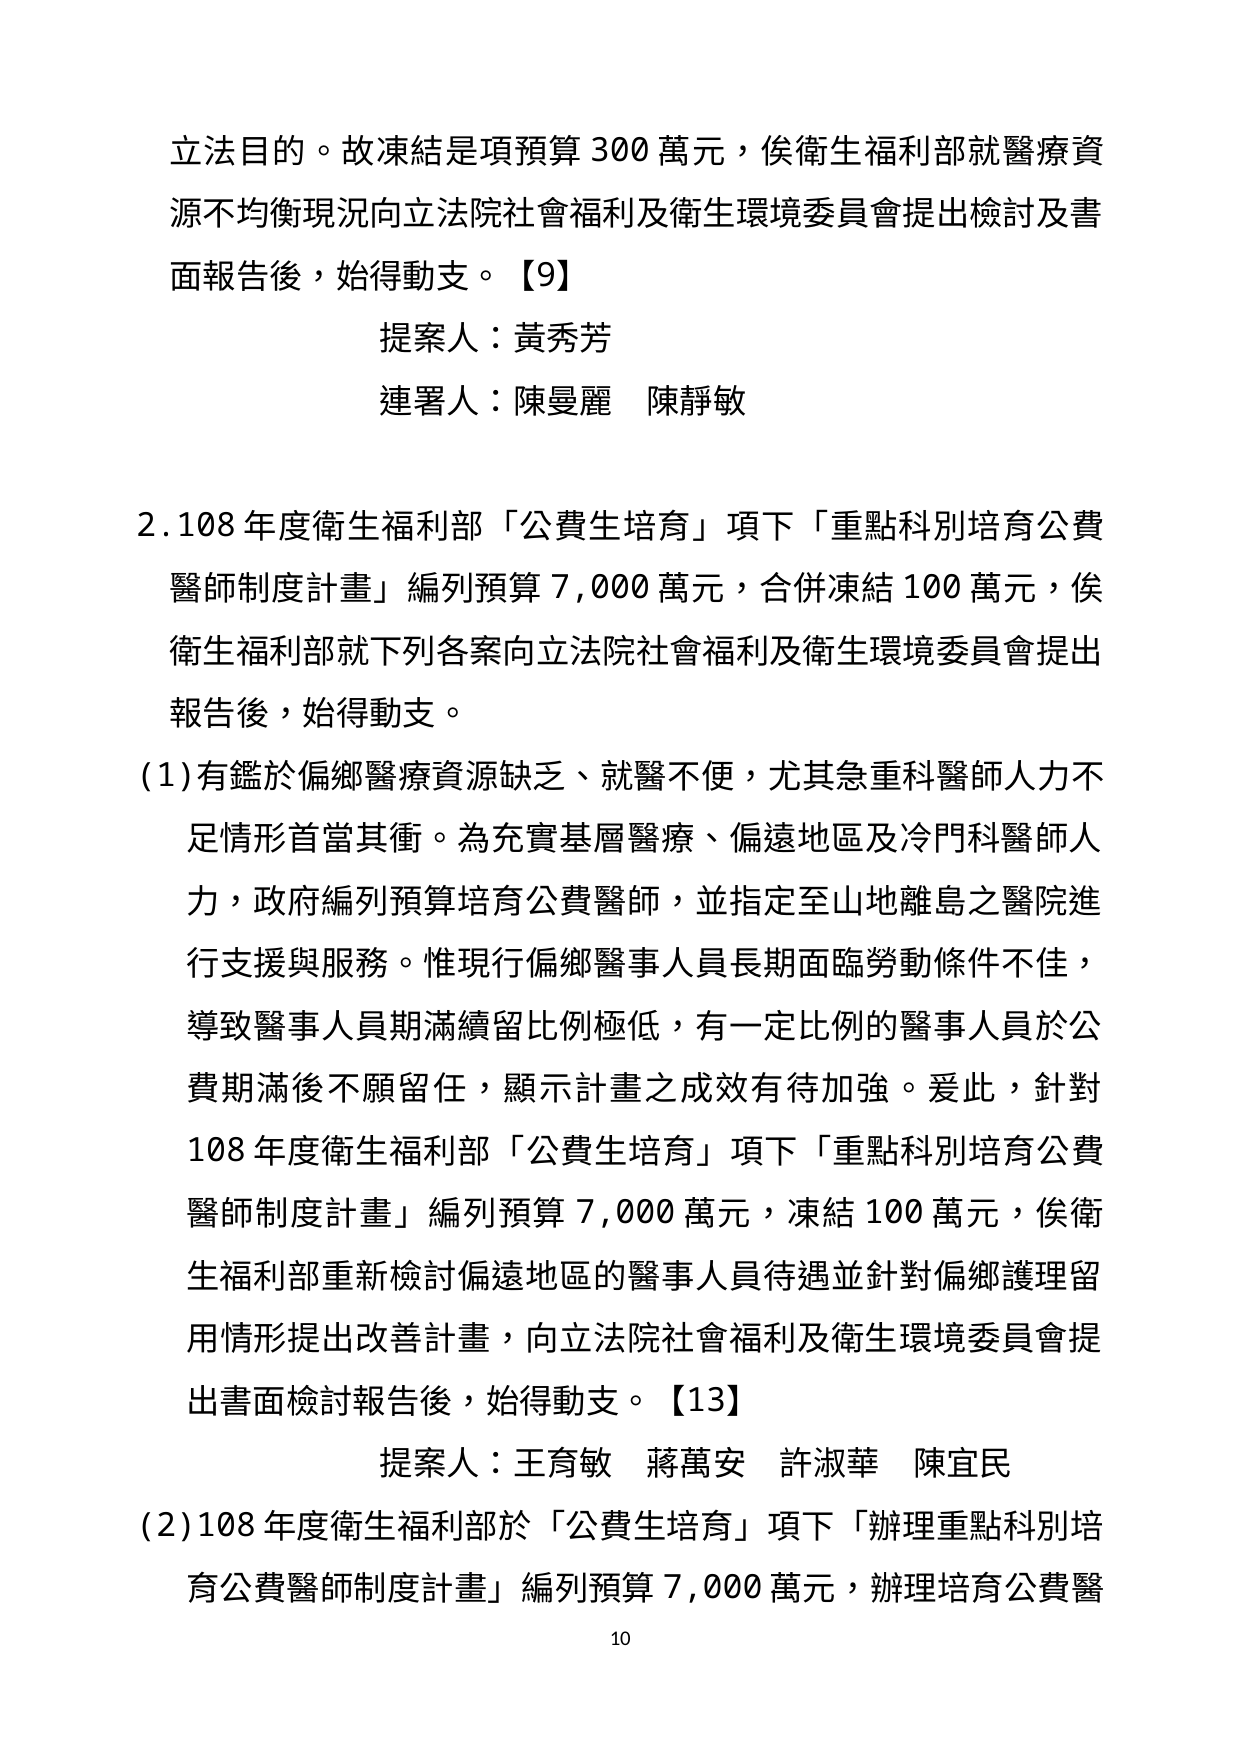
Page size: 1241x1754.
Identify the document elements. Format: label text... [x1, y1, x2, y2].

text 提案人：王育敏 蔣萬安 許淑華 陳宜民 [379, 1419, 1104, 1482]
text 提案人：黃秀芳 [379, 294, 1104, 357]
text (2)108年度衛生福利部於「公費生培育」項下「辦理重點科別培育公費醫師制度計畫」編列預算7,000萬元，辦理培育公費醫 [136, 1482, 1104, 1607]
text (1)有鑑於偏鄉醫療資源缺乏、就醫不便，尤其急重科醫師人力不足情形首當其衝。為充實基層醫療、偏遠地區及冷門科醫師人力，政府編列預算培育公費醫師，並指定至山地離島之醫院進行支援與服務。惟現行偏鄉醫事人員長期面臨勞動條件不佳，導致醫事人員期滿續留比例極低，有一定比例的醫事人員於公費期滿後不願留任，顯示計畫之成效有待加強。爰此，針對108年度衛生福利部「公費生培育」項下「重點科別培育公費醫師制度計畫」編列預算7,000萬元，凍結100萬元，俟衛生福利部重新檢討偏遠地區的醫事人員待遇並針對偏鄉護理留用情形提出改善計畫，向立法院社會福利及衛生環境委員會提出書面檢討報告後，始得動支。【13】 [136, 732, 1104, 1419]
text 連署人：陳曼麗 陳靜敏 [379, 357, 1104, 419]
text 立法目的。故凍結是項預算300萬元，俟衛生福利部就醫療資源不均衡現況向立法院社會福利及衛生環境委員會提出檢討及書面報告後，始得動支。【9】 [136, 107, 1104, 294]
text 2.108年度衛生福利部「公費生培育」項下「重點科別培育公費醫師制度計畫」編列預算7,000萬元，合併凍結100萬元，俟衛生福利部就下列各案向立法院社會福利及衛生環境委員會提出報告後，始得動支。 [136, 482, 1104, 732]
